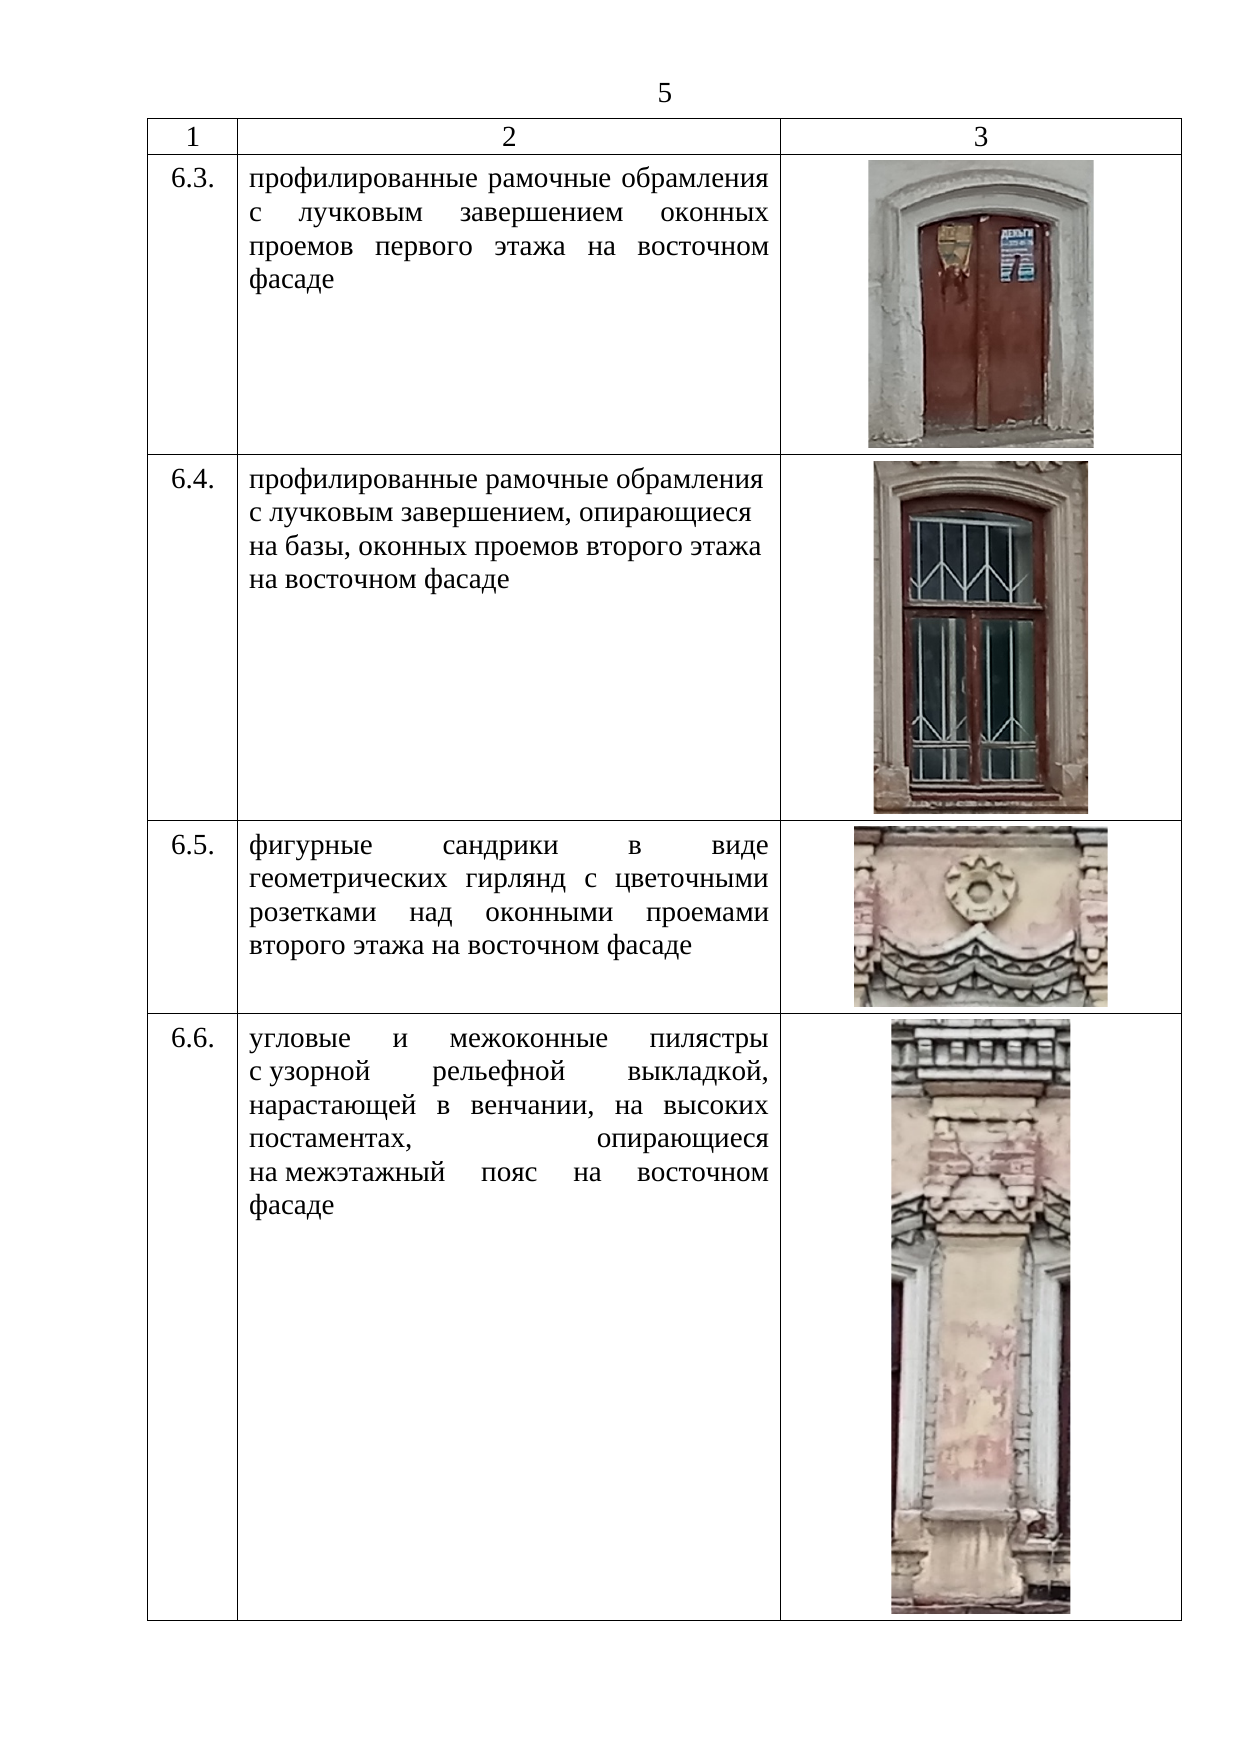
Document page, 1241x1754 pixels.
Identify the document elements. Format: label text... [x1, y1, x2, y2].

table_cell 6.3. [148, 155, 237, 454]
table_header 2 [238, 119, 780, 154]
table_cell профилированные рамочные обрамления с лучковым завершением оконных проемов первого этажа на восточном фасаде [238, 155, 780, 454]
table_cell 6.4. [148, 455, 237, 820]
table_cell 6.6. [148, 1014, 237, 1620]
table_cell [781, 455, 1181, 820]
table_cell [781, 821, 1181, 1013]
table_cell фигурные сандрики в виде геометрических гирлянд с цветочными розетками над оконными проемами второго этажа на восточном фасаде [238, 821, 780, 1013]
table_cell угловые и межоконные пилястры с узорной рельефной выкладкой, нарастающей в венчании, на высоких постаментах, опирающиеся на межэтажный пояс на восточном фасаде [238, 1014, 780, 1620]
table_cell [781, 155, 1181, 454]
table_cell [781, 1014, 1181, 1620]
table_cell 6.5. [148, 821, 237, 1013]
table_cell профилированные рамочные обрамления с лучковым завершением, опирающиеся на базы, оконных проемов второго этажа на восточном фасаде [238, 455, 780, 820]
table_header 3 [781, 119, 1181, 154]
table_header 1 [148, 119, 237, 154]
